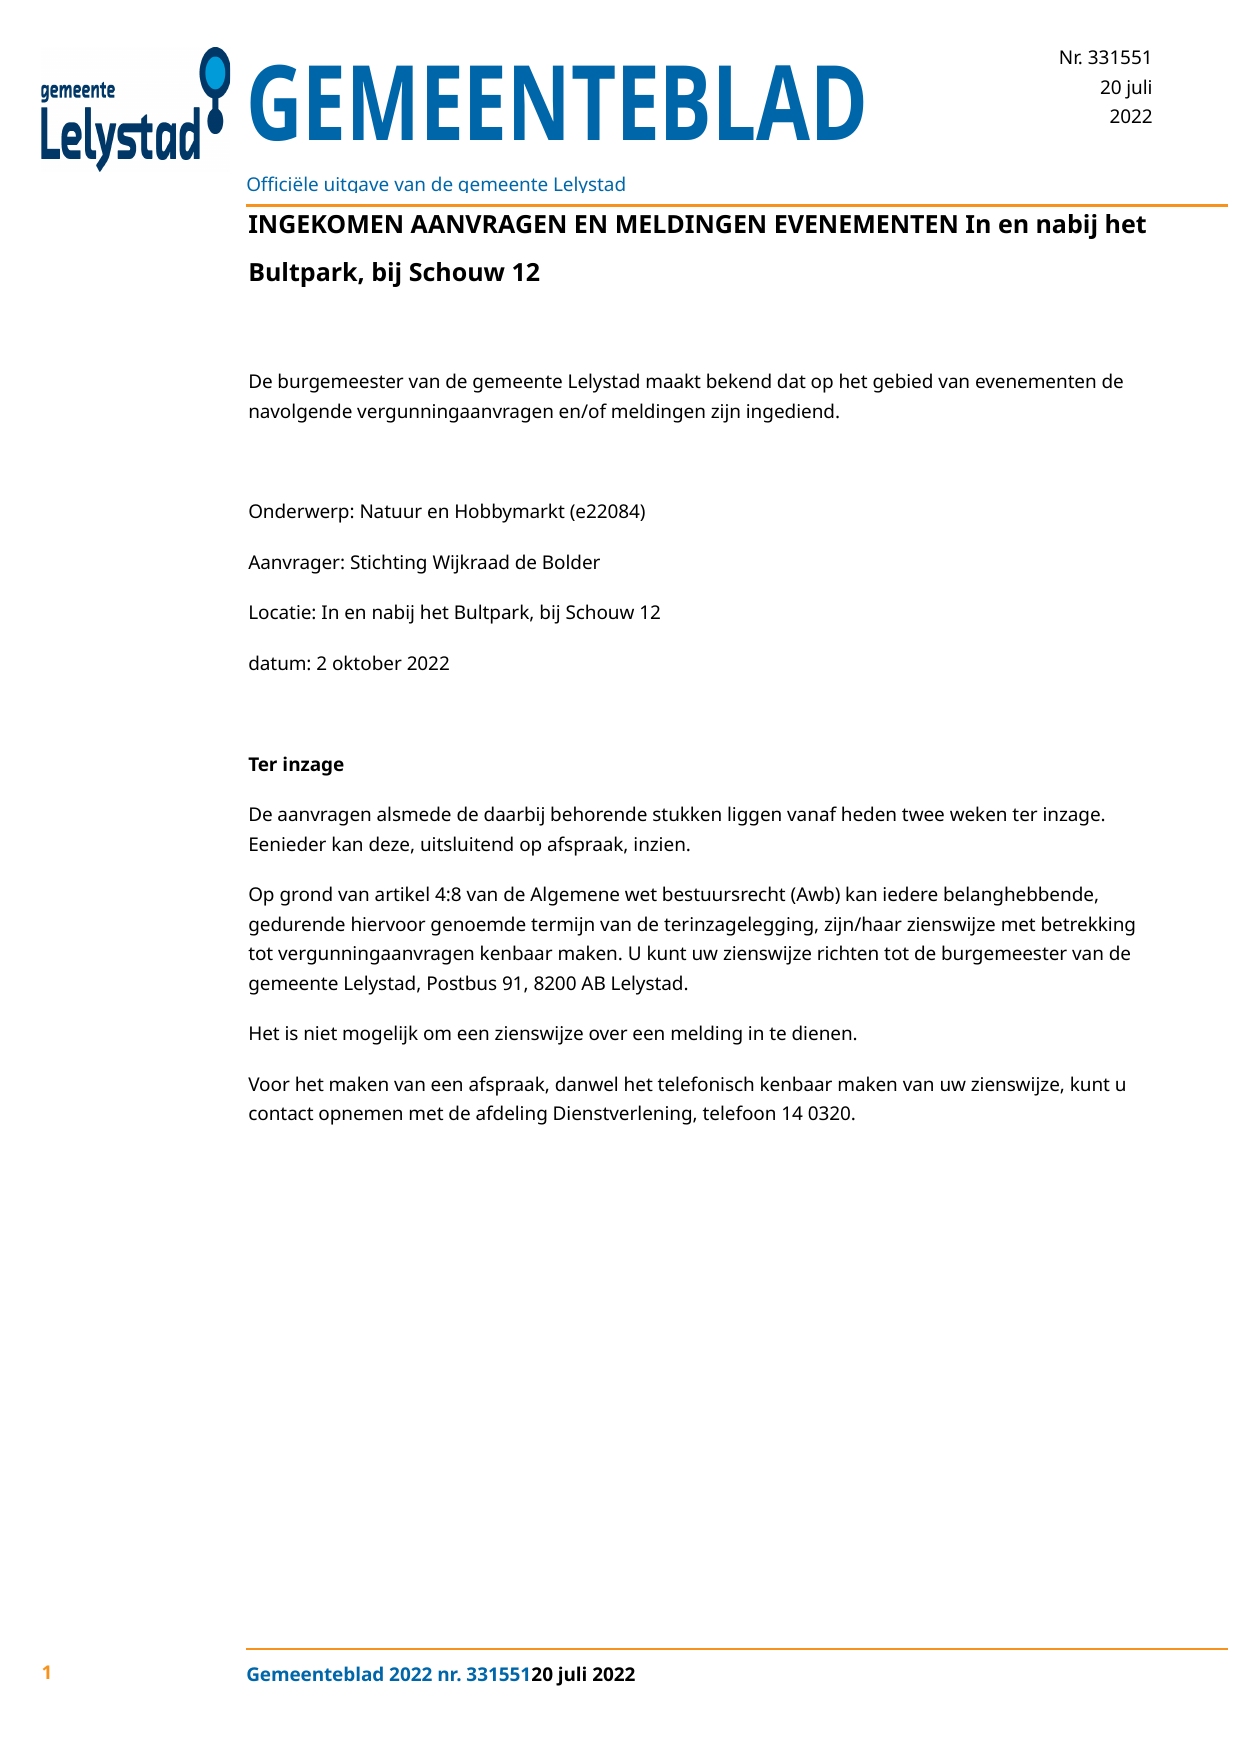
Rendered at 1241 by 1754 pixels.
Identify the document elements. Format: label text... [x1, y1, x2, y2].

text De burgemeester van de gemeente Lelystad maakt bekend dat op het gebied van evenementen de navolgende vergunningaanvragen en/of meldingen zijn ingediend. [248, 368, 1152, 424]
text Locatie: In en nabij het Bultpark, bij Schouw 12 [248, 599, 1152, 625]
text Onderwerp: Natuur en Hobbymarkt (e22084) [248, 499, 1152, 524]
text Voor het maken van een afspraak, danwel het telefonisch kenbaar maken van uw zienswijze, kunt u contact opnemen met de afdeling Dienstverlening, telefoon 14 0320. [248, 1071, 1152, 1126]
picture [41, 47, 231, 172]
text Het is niet mogelijk om een zienswijze over een melding in te dienen. [248, 1020, 1152, 1046]
text Aanvrager: Stichting Wijkraad de Bolder [248, 549, 1152, 575]
text Op grond van artikel 4:8 van de Algemene wet bestuursrecht (Awb) kan iedere belanghebbende, gedurende hiervoor genoemde termijn van de terinzagelegging, zijn/haar zienswijze met betrekking tot vergunningaanvragen kenbaar maken. U kunt uw zienswijze richten tot de burgemeester van de gemeente Lelystad, Postbus 91, 8200 AB Lelystad. [248, 881, 1152, 996]
text Ter inzage [248, 751, 1152, 777]
text datum: 2 oktober 2022 [248, 650, 1152, 676]
text INGEKOMEN AANVRAGEN EN MELDINGEN EVENEMENTEN In en nabij het Bultpark, bij Schouw 12 [248, 207, 1152, 288]
text De aanvragen alsmede de daarbij behorende stukken liggen vanaf heden twee weken ter inzage. Eenieder kan deze, uitsluitend op afspraak, inzien. [248, 801, 1152, 857]
